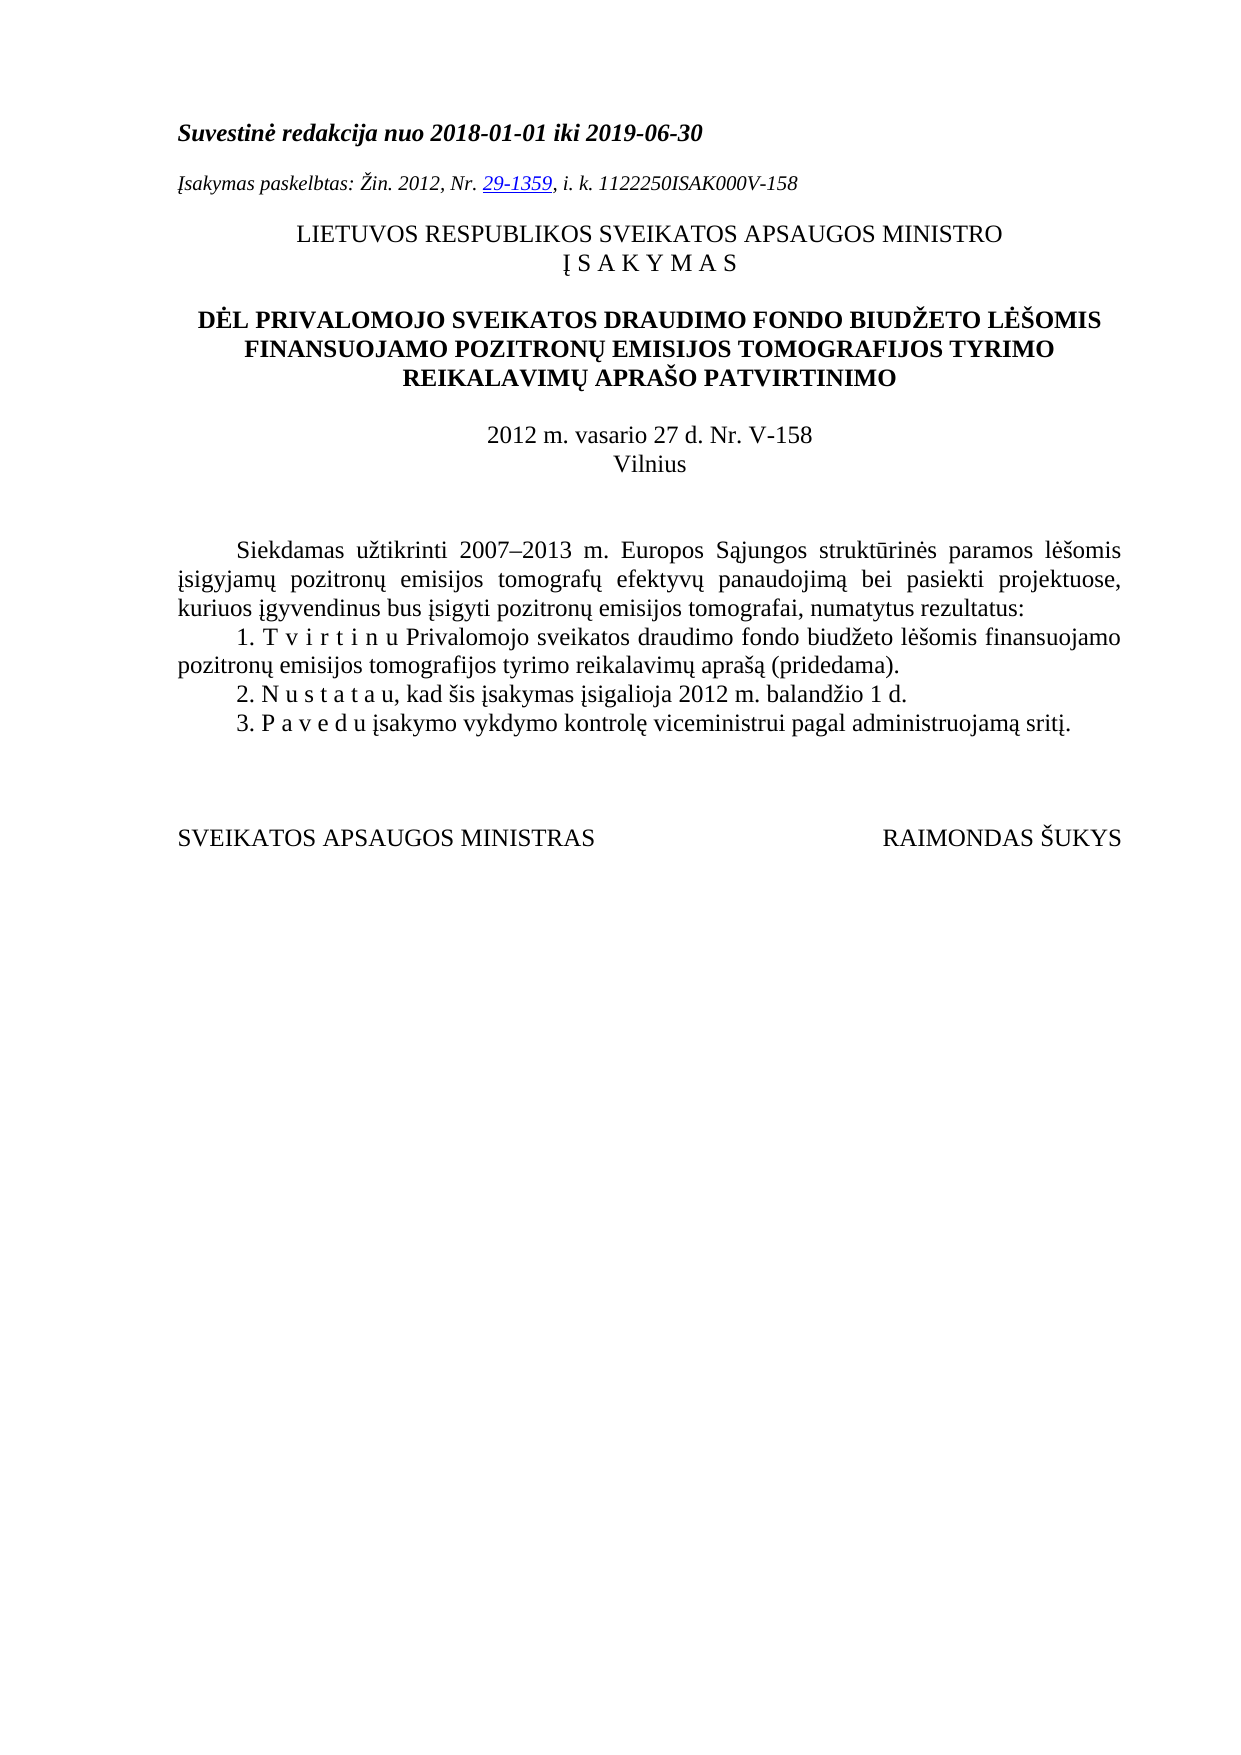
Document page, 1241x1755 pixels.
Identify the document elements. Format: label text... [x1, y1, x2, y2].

text 3. P a v e d u įsakymo vykdymo kontrolę viceministrui pagal administruojamą sritį. [177, 708, 1122, 737]
text 2. N u s t a t a u, kad šis įsakymas įsigalioja 2012 m. balandžio 1 d. [177, 679, 1122, 708]
text Siekdamas užtikrinti 2007–2013 m. Europos Sąjungos struktūrinės paramos lėšomis įsigyjamų pozitronų emisijos tomografų efektyvų panaudojimą bei pasiekti projektuose, kuriuos įgyvendinus bus įsigyti pozitronų emisijos tomografai, numatytus rezultatus: [177, 535, 1122, 622]
text 2012 m. vasario 27 d. Nr. V-158 [177, 420, 1122, 449]
text SVEIKATOS APSAUGOS MINISTRAS RAIMONDAS ŠUKYS [177, 823, 1122, 852]
text LIETUVOS RESPUBLIKOS SVEIKATOS APSAUGOS MINISTRO [177, 219, 1122, 248]
text Suvestinė redakcija nuo 2018-01-01 iki 2019-06-30 [177, 118, 1122, 147]
text DĖL PRIVALOMOJO SVEIKATOS DRAUDIMO FONDO BIUDŽETO LĖŠOMIS FINANSUOJAMO POZITRONŲ EMISIJOS TOMOGRAFIJOS TYRIMO REIKALAVIMŲ APRAŠO PATVIRTINIMO [177, 305, 1122, 392]
text Į S A K Y M A S [177, 248, 1122, 277]
text Įsakymas paskelbtas: Žin. 2012, Nr. 29-1359, i. k. 1122250ISAK000V-158 [177, 171, 1122, 195]
text Vilnius [177, 449, 1122, 478]
text 1. T v i r t i n u Privalomojo sveikatos draudimo fondo biudžeto lėšomis finansuojamo pozitronų emisijos tomografijos tyrimo reikalavimų aprašą (pridedama). [177, 622, 1122, 679]
